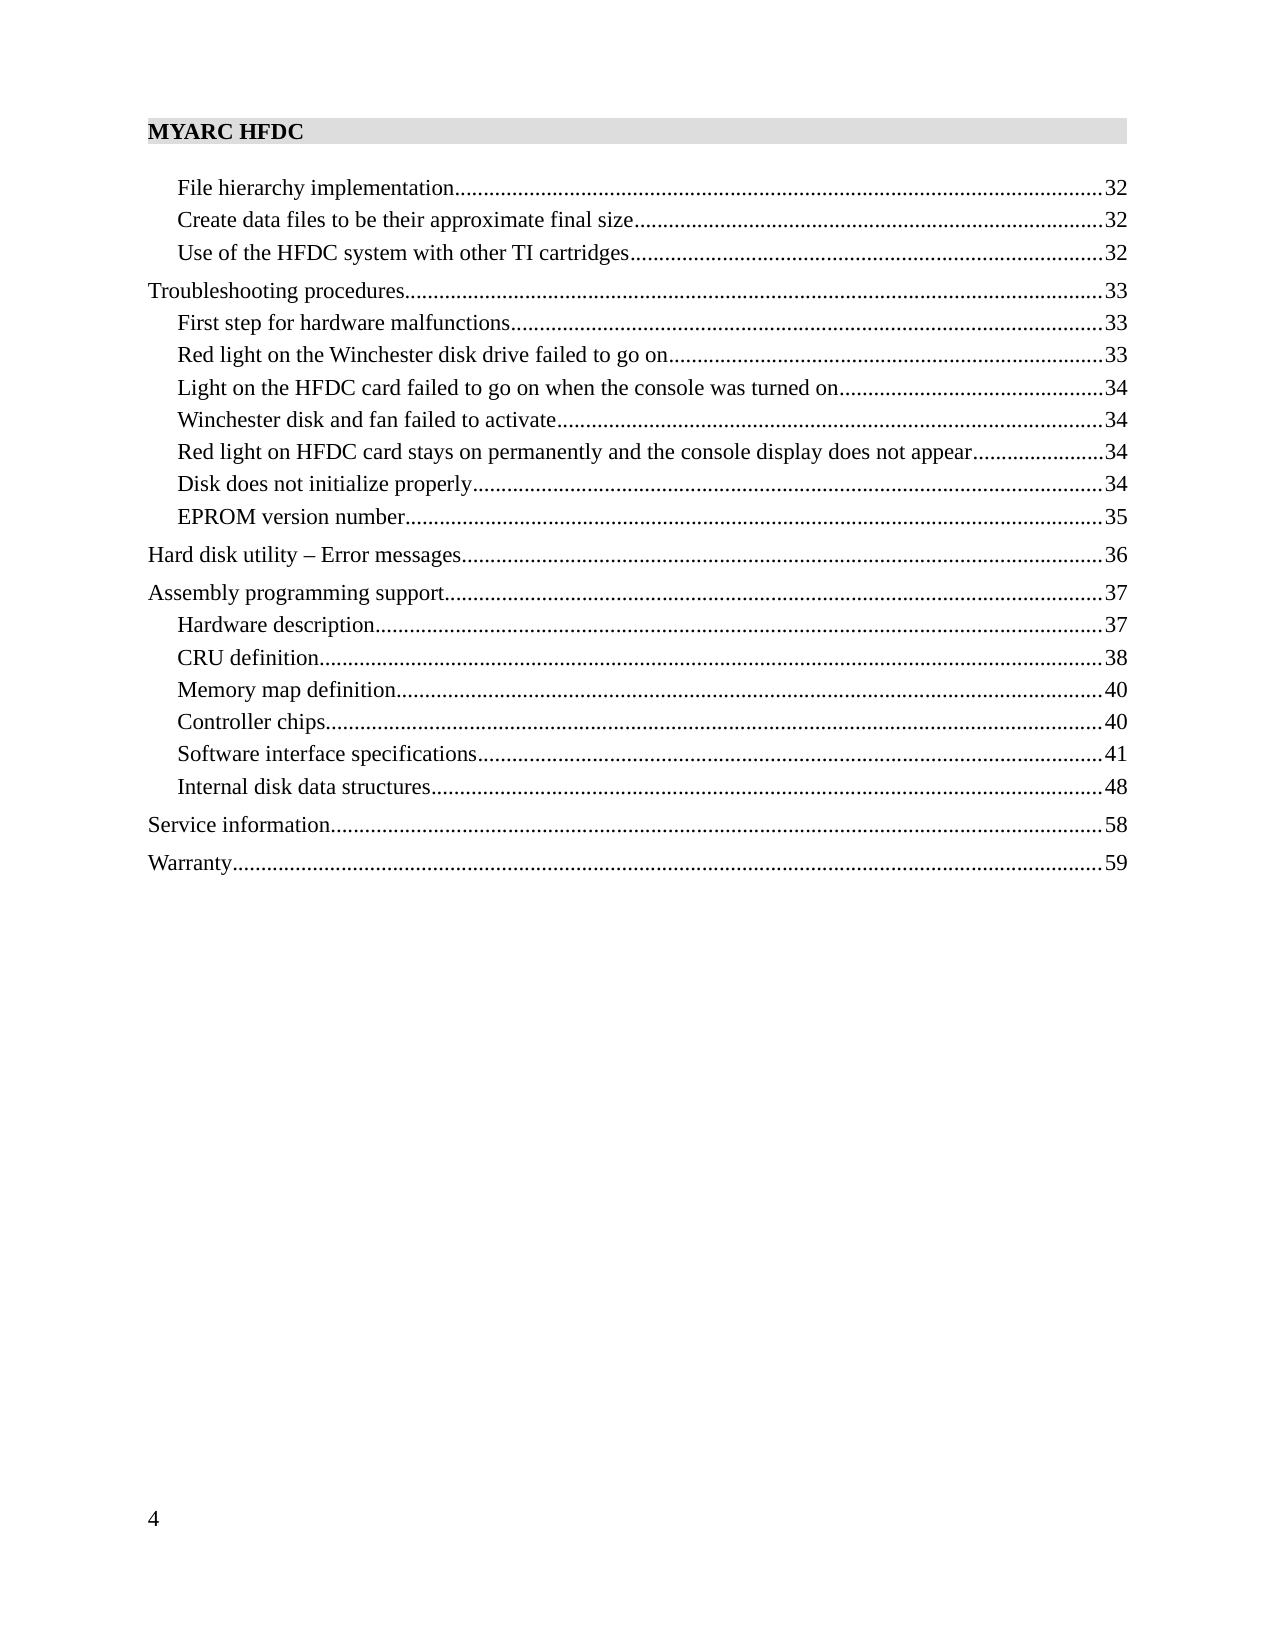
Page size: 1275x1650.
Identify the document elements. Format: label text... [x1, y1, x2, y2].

text Software interface specifications 41 [177, 740, 1127, 767]
text Hardware description 37 [177, 611, 1127, 638]
text Controller chips 40 [177, 708, 1127, 734]
text Disk does not initialize properly 34 [177, 470, 1127, 497]
text Hard disk utility – Error messages 36 [148, 541, 1127, 567]
text EPROM version number 35 [177, 503, 1127, 529]
text CRU definition 38 [177, 643, 1127, 670]
text Use of the HFDC system with other TI cartridges 32 [177, 238, 1127, 265]
text Troubleshooting procedures 33 [148, 277, 1127, 303]
text Red light on the Winchester disk drive failed to go on 33 [177, 341, 1127, 368]
text Winchester disk and fan failed to activate 34 [177, 406, 1127, 432]
text File hierarchy implementation 32 [177, 174, 1127, 200]
text Assembly programming support 37 [148, 579, 1127, 605]
text Warranty 59 [148, 849, 1127, 875]
text Create data files to be their approximate final size 32 [177, 206, 1127, 233]
text Memory map definition 40 [177, 676, 1127, 702]
text Service information 58 [148, 811, 1127, 837]
text Red light on HFDC card stays on permanently and the console display does not appear 34 [177, 438, 1127, 464]
text Internal disk data structures 48 [177, 773, 1127, 799]
text First step for hardware malfunctions 33 [177, 309, 1127, 335]
text Light on the HFDC card failed to go on when the console was turned on 34 [177, 373, 1127, 400]
